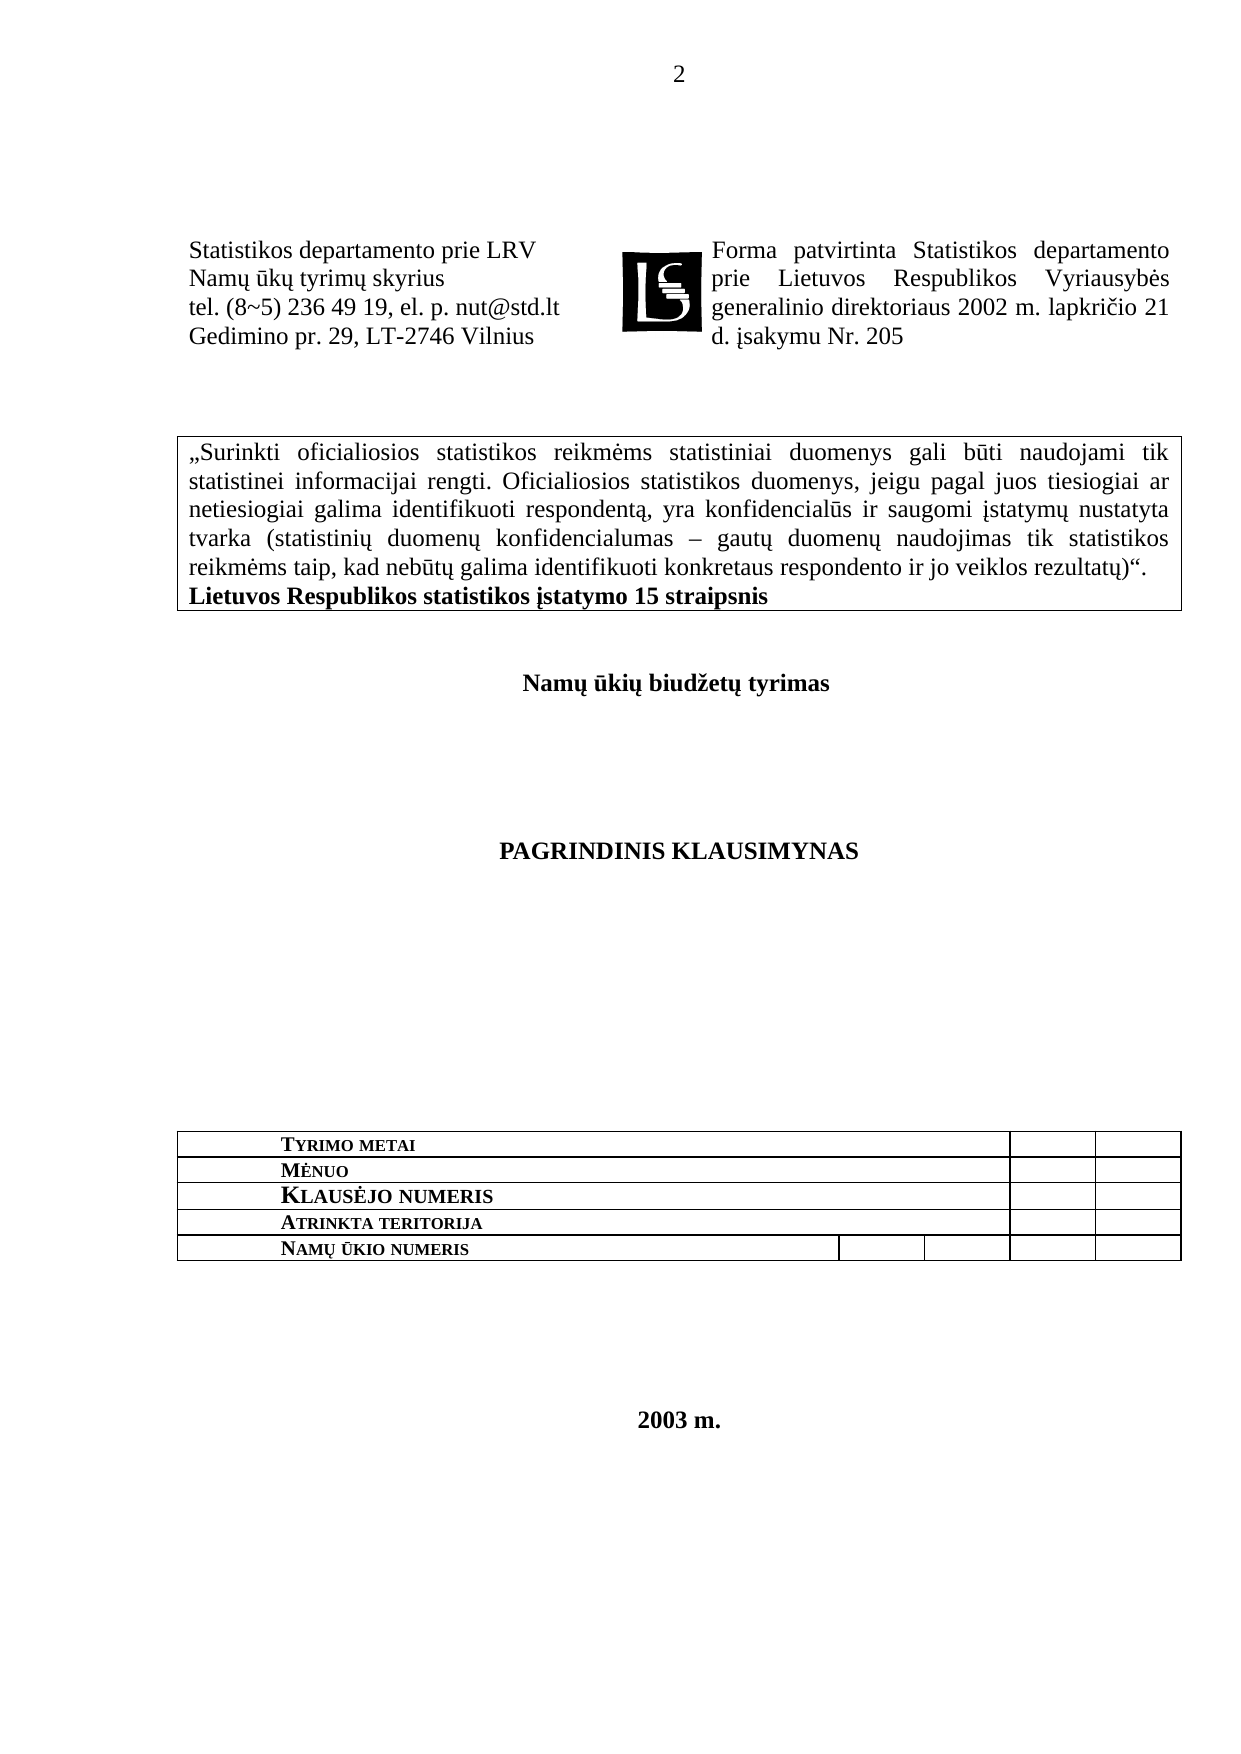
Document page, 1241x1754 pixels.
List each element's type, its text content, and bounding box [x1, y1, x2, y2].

table_header „Surinkti oficialiosios statistikos reikmėms statistiniai duomenys gali būti naudojami tik statistinei informacijai rengti. Oficialiosios statistikos duomenys, jeigu pagal juos tiesiogiai ar netiesiogiai galima identifikuoti respondentą, yra konfidencialūs ir saugomi įstatymų nustatyta tvarka (statistinių duomenų konfidencialumas – gautų duomenų naudojimas tik statistikos reikmėms taip, kad nebūtų galima identifikuoti konkretaus respondento ir jo veiklos rezultatų)“. Lietuvos Respublikos statistikos įstatymo 15 straipsnis [178, 437, 1181, 609]
table_cell [840, 1236, 924, 1260]
table_cell Klausėjo numeris [178, 1183, 1009, 1208]
table_cell [1011, 1236, 1095, 1260]
table_cell Namų ūkio numeris [178, 1236, 838, 1260]
table_cell [1011, 1158, 1095, 1182]
text PAGRINDINIS KLAUSIMYNAS [177, 836, 1181, 864]
table_cell [1011, 1210, 1095, 1234]
table_header [1096, 1132, 1180, 1156]
table_header [1011, 1132, 1095, 1156]
table_cell [1096, 1236, 1180, 1260]
table_cell [1096, 1158, 1180, 1182]
table_cell Mėnuo [178, 1158, 1009, 1182]
table_header Forma patvirtinta Statistikos departamento prie Lietuvos Respublikos Vyriausybės generalinio direktoriaus 2002 m. lapkričio 21 d. įsakymu Nr. 205 [592, 235, 1181, 378]
table_header Tyrimo metai [178, 1132, 1009, 1156]
text 2003 m. [177, 1405, 1181, 1434]
table_cell [1096, 1210, 1180, 1234]
table_cell [925, 1236, 1009, 1260]
table_cell Atrinkta teritorija [178, 1210, 1009, 1234]
table_cell [1096, 1183, 1180, 1208]
table_cell [1011, 1183, 1095, 1208]
table_header Statistikos departamento prie LRV Namų ūkų tyrimų skyrius tel. (8~5) 236 49 19, el. p. nut@std.lt Gedimino pr. 29, LT-2746 Vilnius [177, 235, 592, 378]
text Namų ūkių biudžetų tyrimas [177, 668, 1181, 697]
